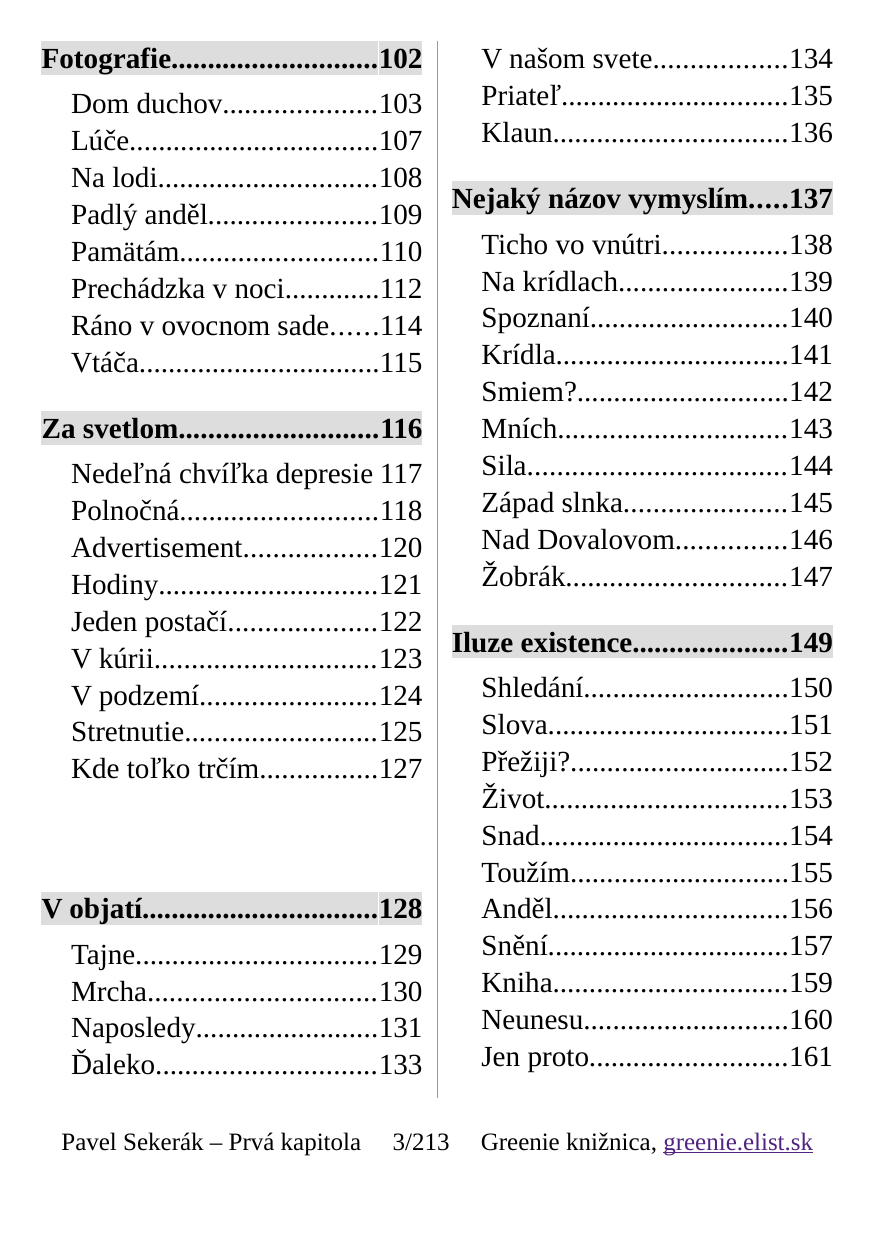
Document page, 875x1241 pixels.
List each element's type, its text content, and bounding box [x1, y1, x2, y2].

text Život 153 [481, 781, 833, 814]
text Kniha 159 [481, 965, 833, 999]
text Ráno v ovocnom sade 114 [71, 308, 422, 341]
text Mrcha 130 [71, 974, 422, 1007]
text Lúče 107 [71, 123, 422, 157]
text Tajne 129 [71, 937, 422, 970]
text Nedeľná chvíľka depresie 117 [71, 456, 422, 490]
text Prechádzka v noci 112 [71, 271, 422, 304]
text Jen proto 161 [481, 1039, 833, 1073]
text Slova 151 [481, 707, 833, 741]
text Shledání 150 [481, 670, 833, 704]
text Smiem? 142 [481, 374, 833, 408]
text Snad 154 [481, 818, 833, 851]
text Ticho vo vnútri 138 [481, 227, 833, 260]
text Jeden postačí 122 [71, 604, 422, 637]
text Ďaleko 133 [71, 1047, 422, 1081]
text Na lodi 108 [71, 160, 422, 194]
text Stretnutie 125 [71, 714, 422, 748]
text Priateľ 135 [481, 78, 833, 112]
text Hodiny 121 [71, 567, 422, 601]
text Vtáča 115 [71, 345, 422, 378]
text Pamätám 110 [71, 234, 422, 268]
text Dom duchov 103 [71, 87, 422, 120]
text Neunesu 160 [481, 1002, 833, 1036]
text V podzemí 124 [71, 678, 422, 711]
text Na krídlach 139 [481, 264, 833, 297]
text Západ slnka 145 [481, 485, 833, 518]
text V našom svete 134 [481, 41, 833, 75]
text Klaun 136 [481, 115, 833, 149]
text Přežiji? 152 [481, 744, 833, 778]
text Mních 143 [481, 411, 833, 445]
text Toužím 155 [481, 855, 833, 888]
text Snění 157 [481, 928, 833, 962]
text Nad Dovalovom 146 [481, 522, 833, 555]
text Kde toľko trčím 127 [71, 751, 422, 785]
text Padlý anděl 109 [71, 197, 422, 231]
text Spoznaní 140 [481, 301, 833, 334]
text Advertisement 120 [71, 530, 422, 564]
text Žobrák 147 [481, 559, 833, 592]
text V kúrii 123 [71, 641, 422, 674]
text Polnočná 118 [71, 493, 422, 527]
text Naposledy 131 [71, 1011, 422, 1044]
text Sila 144 [481, 448, 833, 482]
text Anděl 156 [481, 892, 833, 925]
text Krídla 141 [481, 337, 833, 371]
